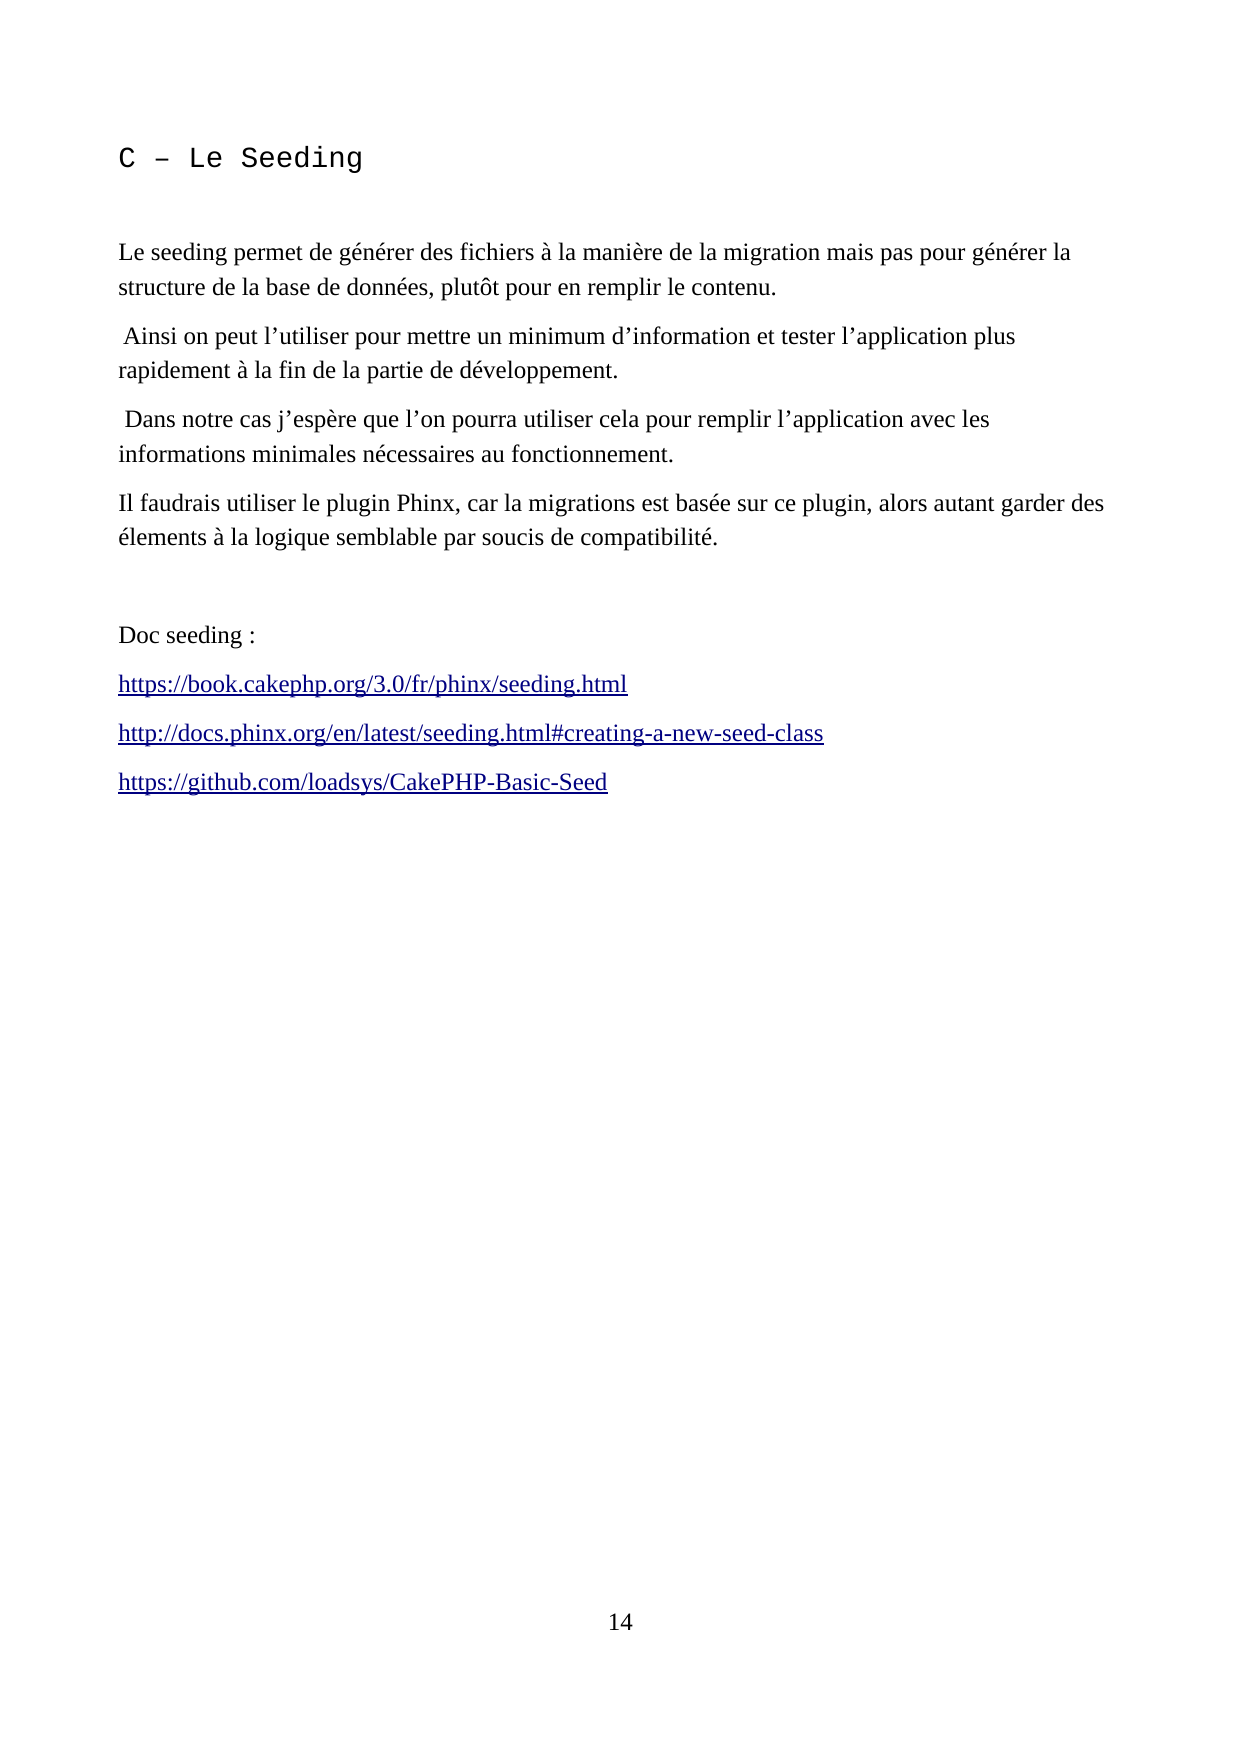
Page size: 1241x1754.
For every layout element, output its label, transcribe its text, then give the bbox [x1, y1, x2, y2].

text http://docs.phinx.org/en/latest/seeding.html#creating-a-new-seed-class [118, 718, 1122, 747]
text Il faudrais utiliser le plugin Phinx, car la migrations est basée sur ce plugin, alors autant garder des élements à la logique semblable par soucis de compatibilité. [118, 488, 1122, 551]
text Le seeding permet de générer des fichiers à la manière de la migration mais pas pour générer la structure de la base de données, plutôt pour en remplir le contenu. [118, 237, 1122, 301]
text Doc seeding : [118, 620, 1122, 649]
text https://book.cakephp.org/3.0/fr/phinx/seeding.html [118, 669, 1122, 698]
text Ainsi on peut l’utiliser pour mettre un minimum d’information et tester l’application plus rapidement à la fin de la partie de développement. [118, 321, 1122, 384]
subtitle C – Le Seeding [118, 143, 1122, 176]
text https://github.com/loadsys/CakePHP-Basic-Seed [118, 767, 1122, 796]
text Dans notre cas j’espère que l’on pourra utiliser cela pour remplir l’application avec les informations minimales nécessaires au fonctionnement. [118, 404, 1122, 468]
